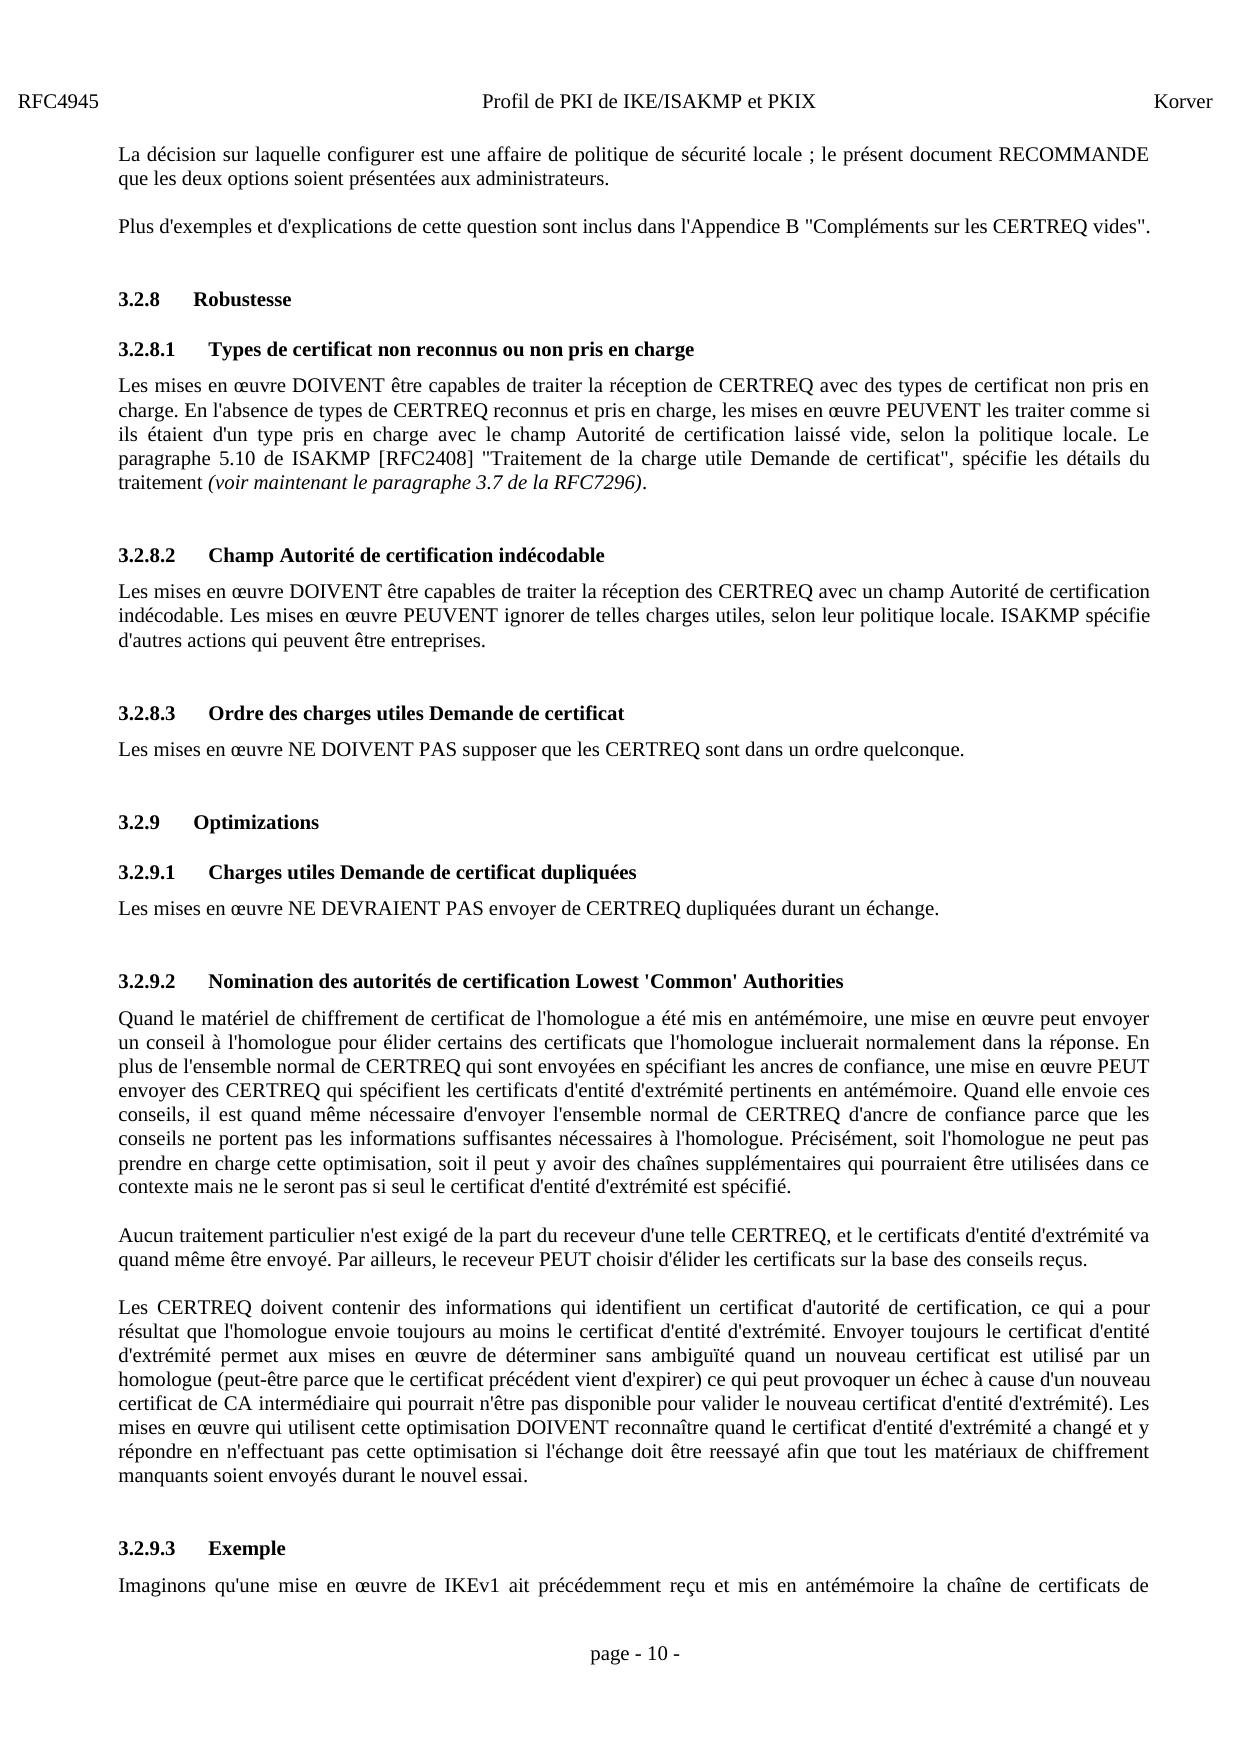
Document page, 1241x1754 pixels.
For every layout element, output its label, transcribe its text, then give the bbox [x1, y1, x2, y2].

text Imaginons qu'une mise en œuvre de IKEv1 ait précédemment reçu et mis en antémémoire la chaîne de certificats de [118, 1573, 1152, 1597]
text La décision sur laquelle configurer est une affaire de politique de sécurité locale ; le présent document RECOMMANDE que les deux options soient présentées aux administrateurs. [118, 142, 1152, 190]
subtitle 3.2.8 Robustesse [118, 287, 1152, 311]
text Quand le matériel de chiffrement de certificat de l'homologue a été mis en antémémoire, une mise en œuvre peut envoyer un conseil à l'homologue pour élider certains des certificats que l'homologue incluerait normalement dans la réponse. En plus de l'ensemble normal de CERTREQ qui sont envoyées en spécifiant les ancres de confiance, une mise en œuvre PEUT envoyer des CERTREQ qui spécifient les certificats d'entité d'extrémité pertinents en antémémoire. Quand elle envoie ces conseils, il est quand même nécessaire d'envoyer l'ensemble normal de CERTREQ d'ancre de confiance parce que les conseils ne portent pas les informations suffisantes nécessaires à l'homologue. Précisément, soit l'homologue ne peut pas prendre en charge cette optimisation, soit il peut y avoir des chaînes supplémentaires qui pourraient être utilisées dans ce contexte mais ne le seront pas si seul le certificat d'entité d'extrémité est spécifié. [118, 1006, 1152, 1198]
subtitle 3.2.9.2 Nomination des autorités de certification Lowest 'Common' Authorities [118, 969, 1152, 993]
text Les mises en œuvre NE DEVRAIENT PAS envoyer de CERTREQ dupliquées durant un échange. [118, 896, 1152, 920]
text Plus d'exemples et d'explications de cette question sont inclus dans l'Appendice B "Compléments sur les CERTREQ vides". [118, 214, 1152, 238]
text Les mises en œuvre DOIVENT être capables de traiter la réception de CERTREQ avec des types de certificat non pris en charge. En l'absence de types de CERTREQ reconnus et pris en charge, les mises en œuvre PEUVENT les traiter comme si ils étaient d'un type pris en charge avec le champ Autorité de certification laissé vide, selon la politique locale. Le paragraphe 5.10 de ISAKMP [RFC2408] "Traitement de la charge utile Demande de certificat", spécifie les détails du traitement (voir maintenant le paragraphe 3.7 de la RFC7296). [118, 373, 1152, 494]
text Les mises en œuvre NE DOIVENT PAS supposer que les CERTREQ sont dans un ordre quelconque. [118, 737, 1152, 761]
subtitle 3.2.9.3 Exemple [118, 1536, 1152, 1560]
subtitle 3.2.8.3 Ordre des charges utiles Demande de certificat [118, 701, 1152, 725]
subtitle 3.2.9.1 Charges utiles Demande de certificat dupliquées [118, 860, 1152, 884]
text Les mises en œuvre DOIVENT être capables de traiter la réception des CERTREQ avec un champ Autorité de certification indécodable. Les mises en œuvre PEUVENT ignorer de telles charges utiles, selon leur politique locale. ISAKMP spécifie d'autres actions qui peuvent être entreprises. [118, 579, 1152, 652]
text Aucun traitement particulier n'est exigé de la part du receveur d'une telle CERTREQ, et le certificats d'entité d'extrémité va quand même être envoyé. Par ailleurs, le receveur PEUT choisir d'élider les certificats sur la base des conseils reçus. [118, 1223, 1152, 1271]
text Les CERTREQ doivent contenir des informations qui identifient un certificat d'autorité de certification, ce qui a pour résultat que l'homologue envoie toujours au moins le certificat d'entité d'extrémité. Envoyer toujours le certificat d'entité d'extrémité permet aux mises en œuvre de déterminer sans ambiguïté quand un nouveau certificat est utilisé par un homologue (peut-être parce que le certificat précédent vient d'expirer) ce qui peut provoquer un échec à cause d'un nouveau certificat de CA intermédiaire qui pourrait n'être pas disponible pour valider le nouveau certificat d'entité d'extrémité). Les mises en œuvre qui utilisent cette optimisation DOIVENT reconnaître quand le certificat d'entité d'extrémité a changé et y répondre en n'effectuant pas cette optimisation si l'échange doit être reessayé afin que tout les matériaux de chiffrement manquants soient envoyés durant le nouvel essai. [118, 1295, 1152, 1487]
subtitle 3.2.8.1 Types de certificat non reconnus ou non pris en charge [118, 337, 1152, 361]
subtitle 3.2.8.2 Champ Autorité de certification indécodable [118, 543, 1152, 567]
subtitle 3.2.9 Optimizations [118, 810, 1152, 834]
